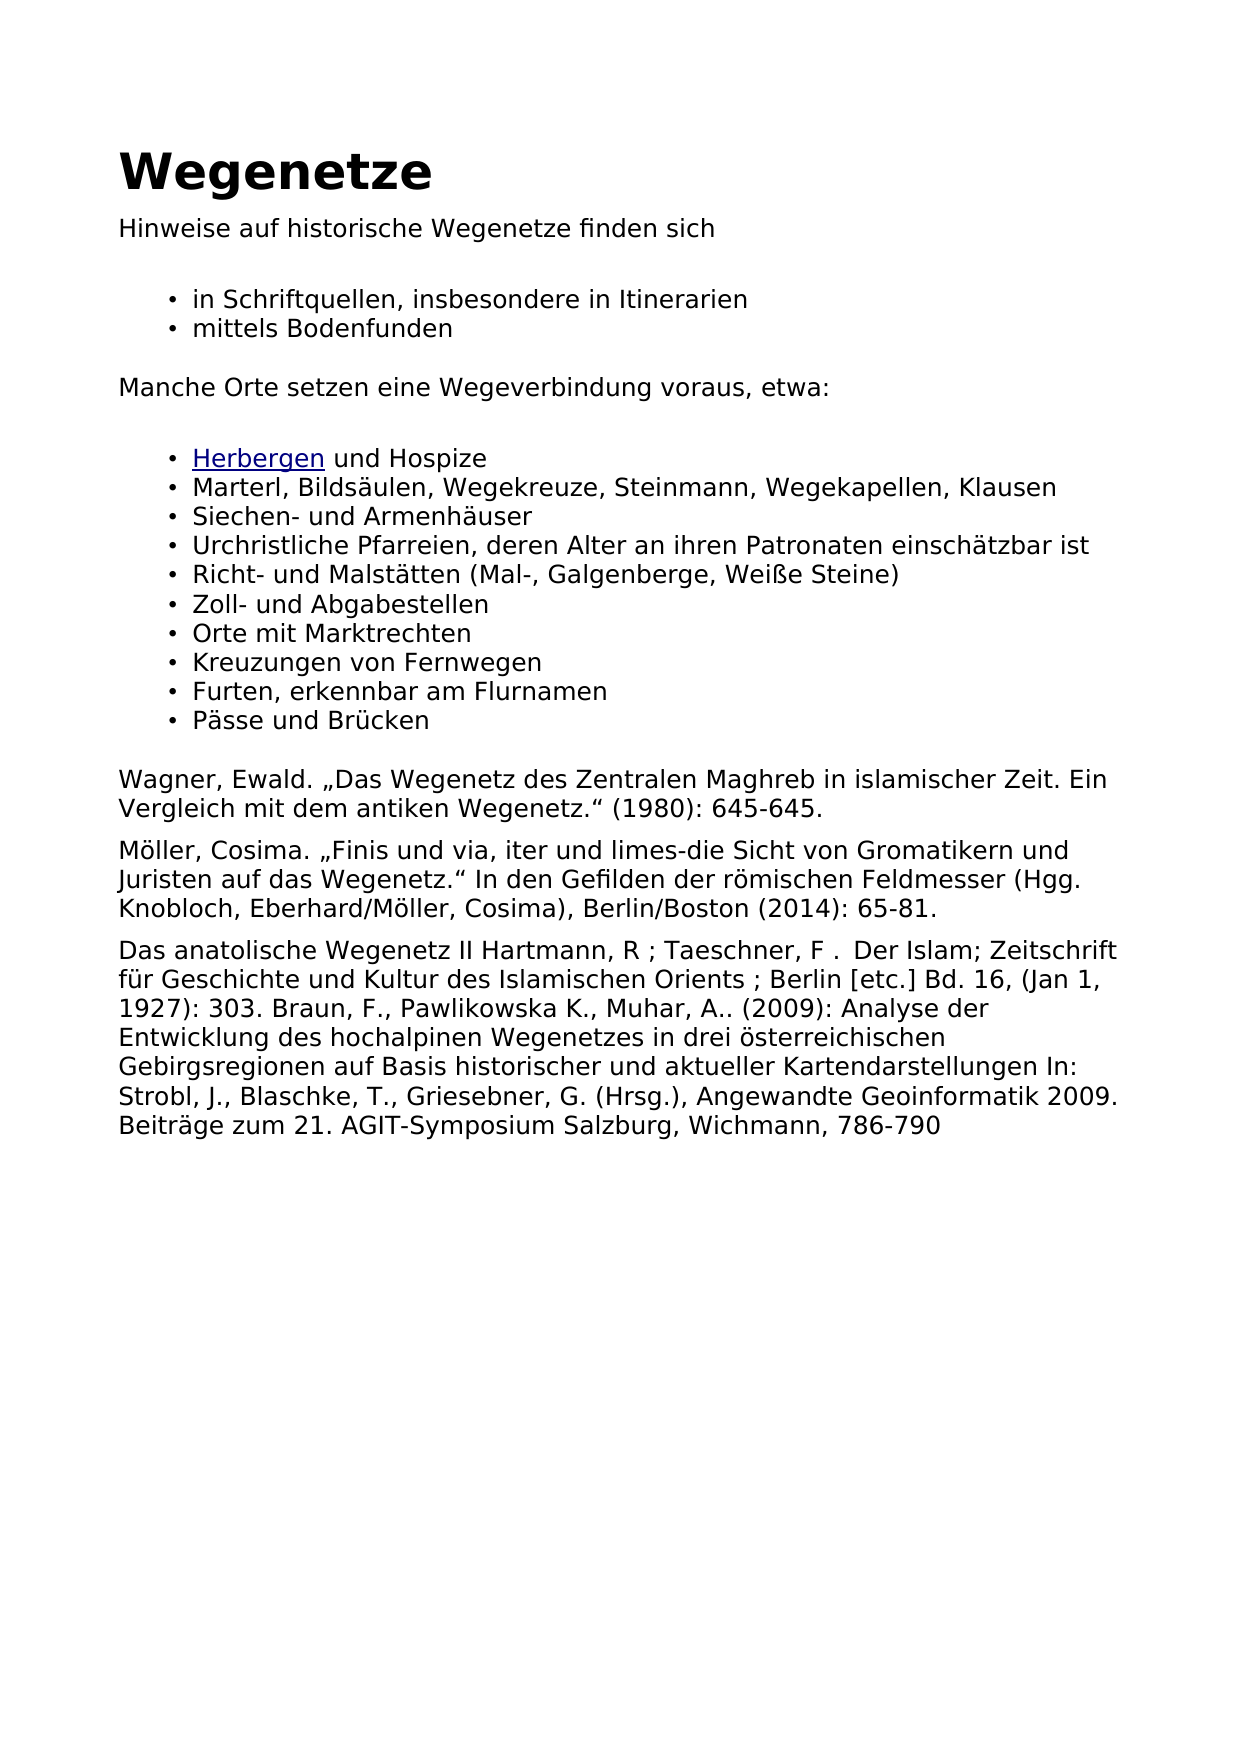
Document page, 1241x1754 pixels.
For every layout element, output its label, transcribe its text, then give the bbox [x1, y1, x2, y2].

text Wagner, Ewald. „Das Wegenetz des Zentralen Maghreb in islamischer Zeit. Ein Vergleich mit dem antiken Wegenetz.“ (1980): 645-645. [118, 765, 1122, 823]
list mittels Bodenfunden [177, 314, 1122, 343]
text Das anatolische Wegenetz II Hartmann, R ; Taeschner, F . Der Islam; Zeitschrift für Geschichte und Kultur des Islamischen Orients ; Berlin [etc.] Bd. 16, (Jan 1, 1927): 303. Braun, F., Pawlikowska K., Muhar, A.. (2009): Analyse der Entwicklung des hochalpinen Wegenetzes in drei österreichischen Gebirgsregionen auf Basis historischer und aktueller Kartendarstellungen In: Strobl, J., Blaschke, T., Griesebner, G. (Hrsg.), Angewandte Geoinformatik 2009. Beiträge zum 21. AGIT-Symposium Salzburg, Wichmann, 786-790 [118, 936, 1122, 1140]
list Siechen- und Armenhäuser [177, 502, 1122, 531]
list Kreuzungen von Fernwegen [177, 648, 1122, 677]
subtitle Wegenetze [118, 143, 1122, 201]
list Richt- und Malstätten (Mal-, Galgenberge, Weiße Steine) [177, 561, 1122, 590]
list Zoll- und Abgabestellen [177, 590, 1122, 619]
list Urchristliche Pfarreien, deren Alter an ihren Patronaten einschätzbar ist [177, 531, 1122, 561]
list Furten, erkennbar am Flurnamen [177, 677, 1122, 706]
text Manche Orte setzen eine Wegeverbindung voraus, etwa: [118, 373, 1122, 402]
text Möller, Cosima. „Finis und via, iter und limes-die Sicht von Gromatikern und Juristen auf das Wegenetz.“ In den Gefilden der römischen Feldmesser (Hgg. Knobloch, Eberhard/Möller, Cosima), Berlin/Boston (2014): 65-81. [118, 836, 1122, 923]
list Marterl, Bildsäulen, Wegekreuze, Steinmann, Wegekapellen, Klausen [177, 473, 1122, 502]
list Pässe und Brücken [177, 706, 1122, 736]
list Orte mit Marktrechten [177, 619, 1122, 648]
list in Schriftquellen, insbesondere in Itinerarien [177, 285, 1122, 314]
text Hinweise auf historische Wegenetze finden sich [118, 214, 1122, 243]
list Herbergen und Hospize [177, 444, 1122, 473]
